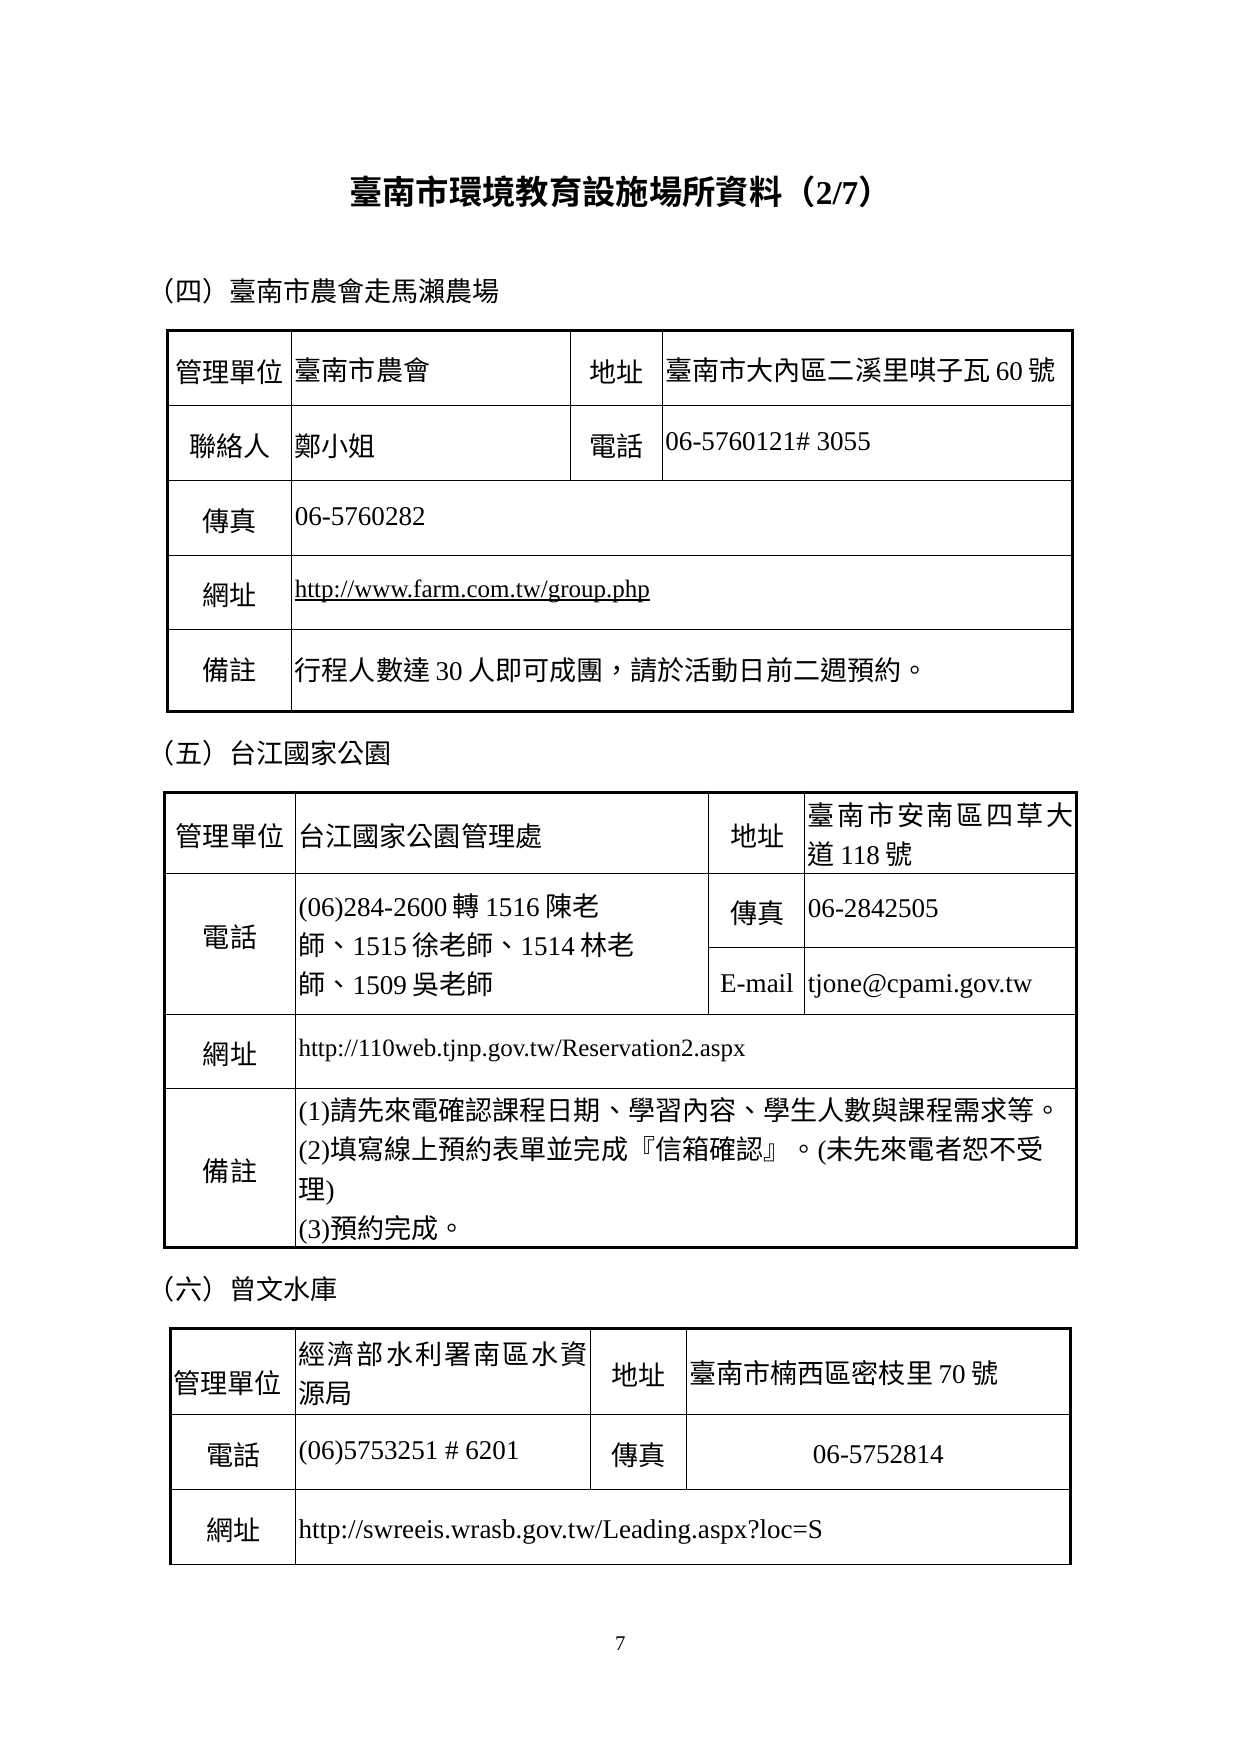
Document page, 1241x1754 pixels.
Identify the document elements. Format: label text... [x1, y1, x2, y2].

table_header 臺南市大內區二溪里唭子瓦60號 [663, 332, 1071, 405]
table_cell E-mail [709, 948, 804, 1013]
table_cell 鄭小姐 [292, 406, 570, 480]
table_cell 電話 [571, 406, 662, 480]
table_header 臺南市楠西區密枝里70號 [687, 1330, 1069, 1414]
table_cell 傳真 [169, 481, 291, 554]
table_cell 網址 [166, 1015, 295, 1088]
table_cell 備註 [169, 630, 291, 710]
table_cell 06-5760121# 3055 [663, 406, 1071, 480]
table_header 地址 [571, 332, 662, 405]
table_cell 行程人數達30人即可成團，請於活動日前二週預約。 [292, 630, 1071, 710]
table_cell (1)請先來電確認課程日期、學習內容、學生人數與課程需求等。 (2)填寫線上預約表單並完成『信箱確認』。(未先來電者恕不受理) (3)預約完成。 [296, 1089, 1075, 1246]
table_cell http://www.farm.com.tw/group.php [292, 556, 1071, 629]
table_cell 06-5760282 [292, 481, 1071, 554]
table_cell 網址 [172, 1490, 295, 1563]
text （五）台江國家公園 [148, 732, 1092, 771]
table_header 管理單位 [172, 1330, 295, 1414]
table_cell 網址 [169, 556, 291, 629]
table_header 臺南市農會 [292, 332, 570, 405]
table_cell 電話 [166, 874, 295, 1013]
table_header 地址 [591, 1330, 686, 1414]
table_cell 06-2842505 [805, 874, 1075, 947]
table_cell 聯絡人 [169, 406, 291, 480]
table_header 管理單位 [166, 794, 295, 872]
text （四）臺南市農會走馬瀨農場 [148, 270, 1092, 309]
table_cell 06-5752814 [687, 1415, 1069, 1489]
text 臺南市環境教育設施場所資料（2/7） [148, 165, 1092, 214]
table_header 台江國家公園管理處 [296, 794, 708, 872]
table_cell 備註 [166, 1089, 295, 1246]
table_cell http://110web.tjnp.gov.tw/Reservation2.aspx [296, 1015, 1075, 1088]
text （六）曾文水庫 [148, 1268, 1092, 1307]
table_cell http://swreeis.wrasb.gov.tw/Leading.aspx?loc=S [296, 1490, 1069, 1563]
table_cell 傳真 [709, 874, 804, 947]
table_cell (06)284-2600轉1516陳老師、1515徐老師、1514林老師、1509吳老師 [296, 874, 708, 1013]
table_cell 傳真 [591, 1415, 686, 1489]
table_header 管理單位 [169, 332, 291, 405]
table_cell 電話 [172, 1415, 295, 1489]
table_header 地址 [709, 794, 804, 872]
table_cell (06)5753251 # 6201 [296, 1415, 590, 1489]
table_header 臺南市安南區四草大道118號 [805, 794, 1075, 872]
table_header 經濟部水利署南區水資源局 [296, 1330, 590, 1414]
table_cell tjone@cpami.gov.tw [805, 948, 1075, 1013]
